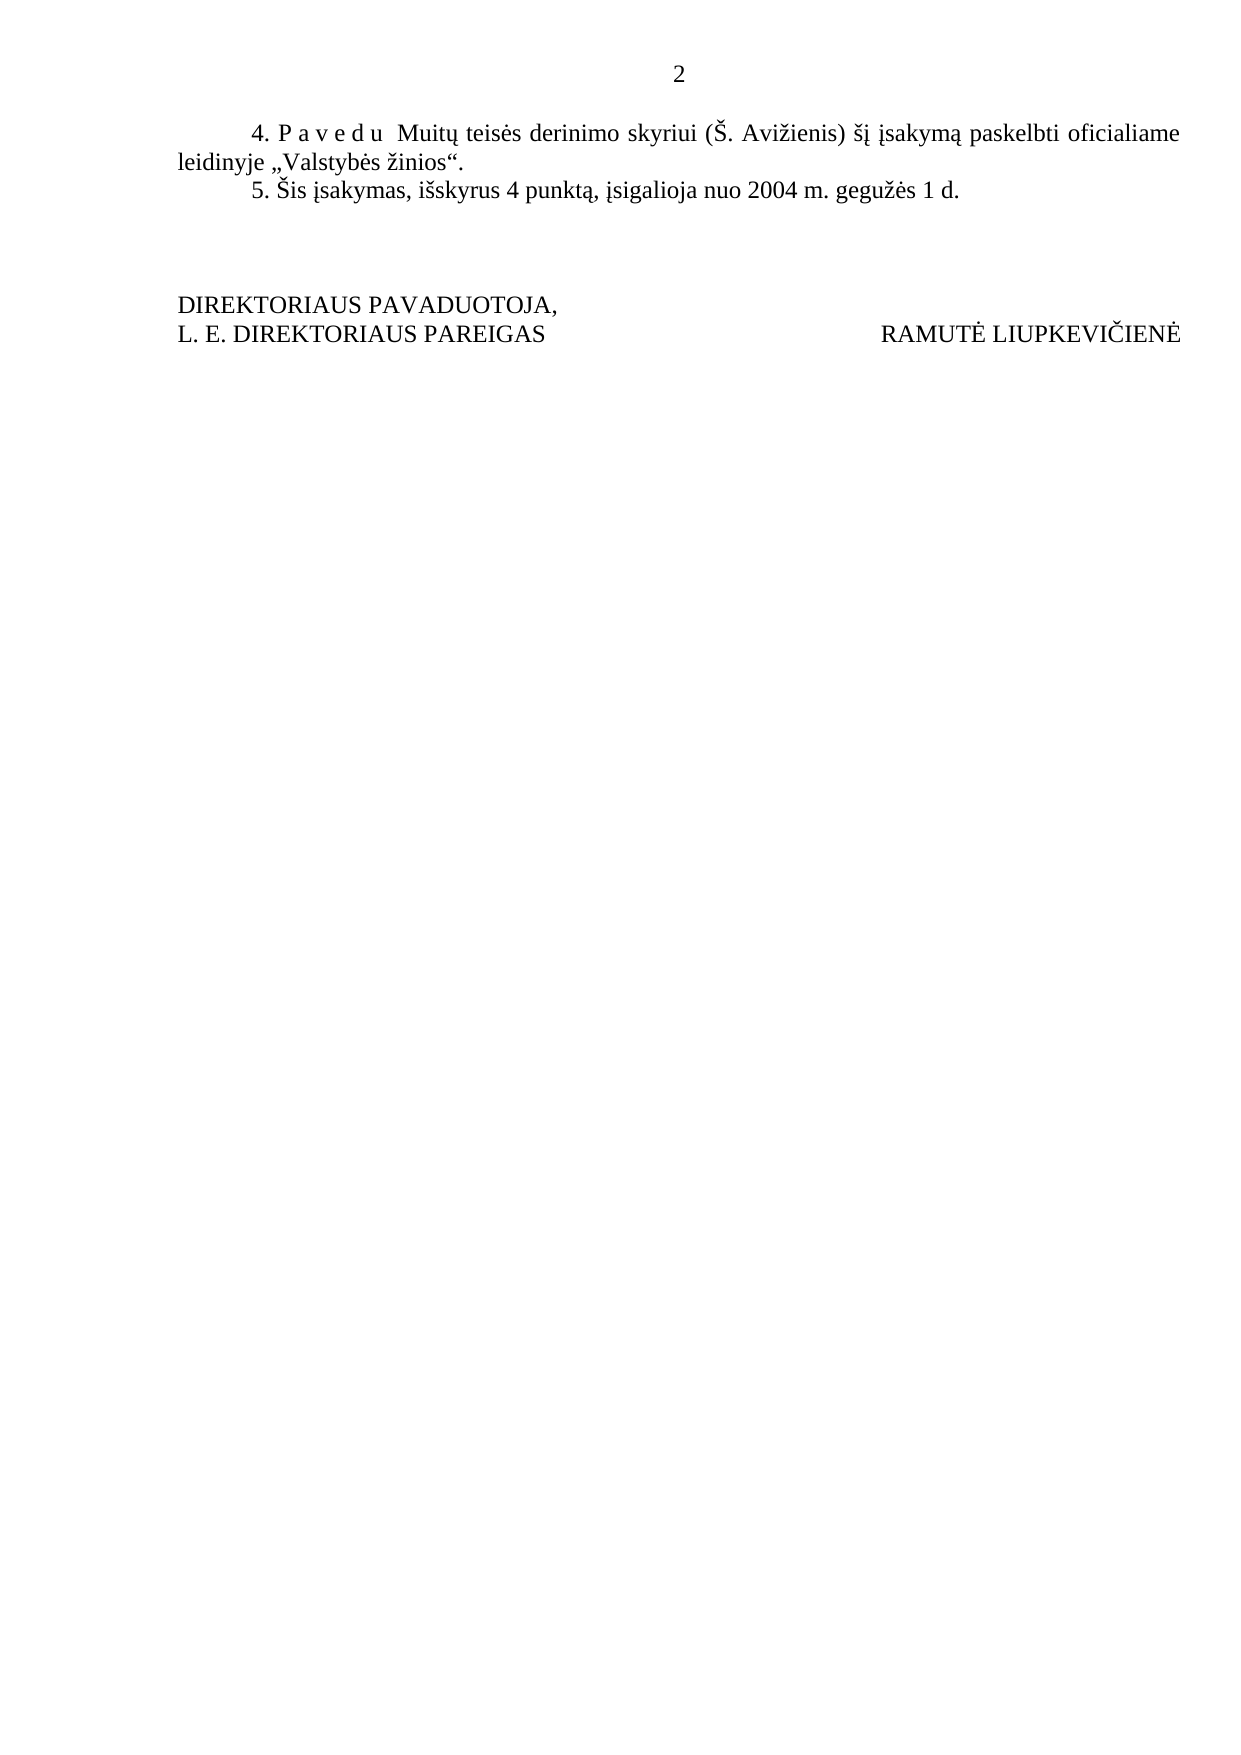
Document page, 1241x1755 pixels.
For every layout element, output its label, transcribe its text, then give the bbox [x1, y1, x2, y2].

text L. E. DIREKTORIAUS PAREIGAS RAMUTĖ LIUPKEVIČIENĖ [177, 319, 1181, 348]
text 5. Šis įsakymas, išskyrus 4 punktą, įsigalioja nuo 2004 m. gegužės 1 d. [177, 176, 1181, 204]
text DIREKTORIAUS PAVADUOTOJA, [177, 291, 1181, 319]
text 4. Pavedu Muitų teisės derinimo skyriui (Š. Avižienis) šį įsakymą paskelbti oficialiame leidinyje „Valstybės žinios“. [177, 118, 1181, 176]
